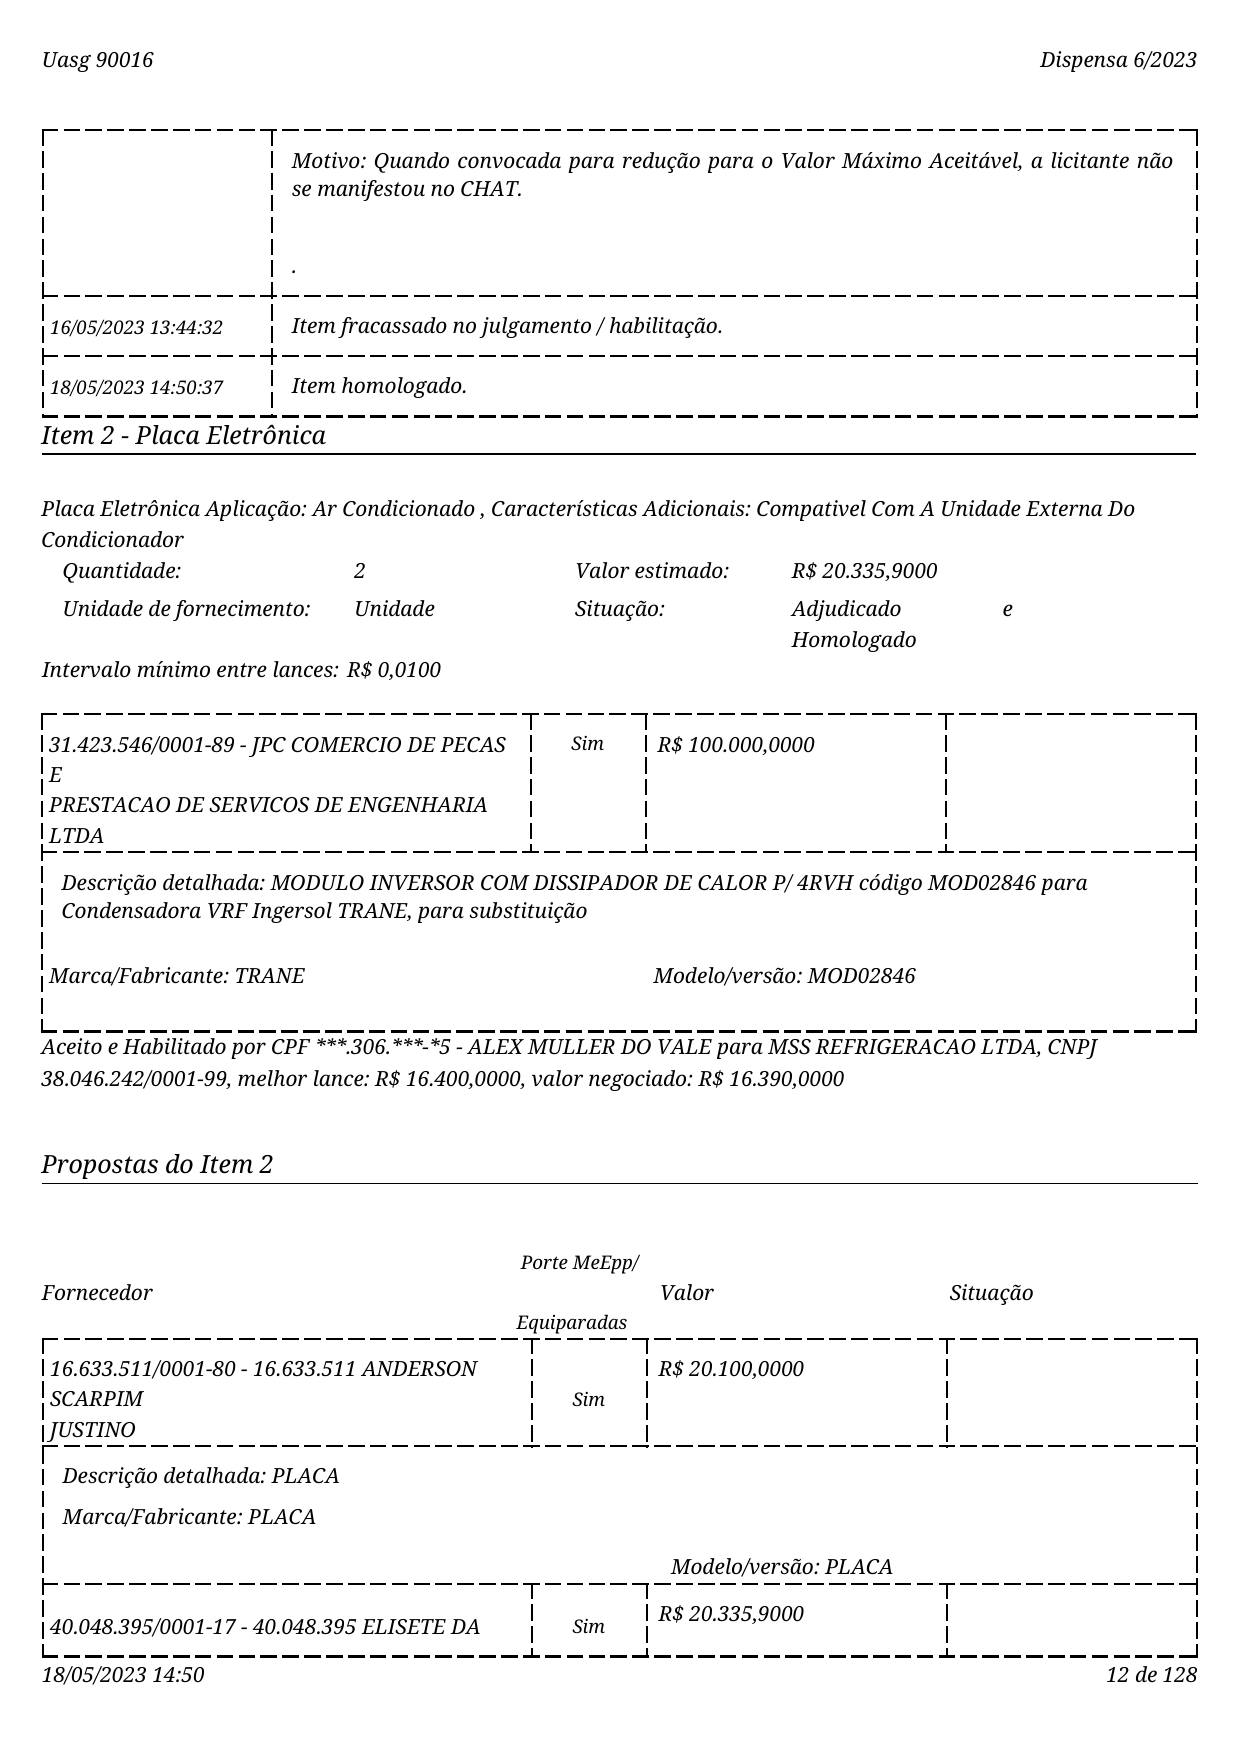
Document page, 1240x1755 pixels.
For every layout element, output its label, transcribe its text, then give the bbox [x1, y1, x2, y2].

table_header Sim [532, 1338, 647, 1445]
text Equiparadas [134, 1309, 1012, 1334]
table_cell Item fracassado no julgamento / habilitação. [272, 295, 1197, 355]
text Propostas do Item 2 [41, 1147, 1200, 1181]
text Intervalo mínimo entre lances: R$ 0,0100 [42, 655, 1200, 683]
table_cell Sim [532, 1583, 647, 1655]
table_header R$ 20.335,9000 Adjudicado e Homologado [792, 556, 1015, 655]
table_cell Descrição detalhada: MODULO INVERSOR COM DISSIPADOR DE CALOR P/ 4RVH código MOD02846 para Condensadora VRF Ingersol TRANE, para substituição Marca/Fabricante: TRANE Modelo/versão: MOD02846 [42, 851, 1196, 1030]
text Item 2 - Placa Eletrônica [41, 417, 1200, 451]
table_cell R$ 20.335,9000 [647, 1583, 947, 1655]
table_cell [43, 129, 272, 295]
table_cell Motivo: Quando convocada para redução para o Valor Máximo Aceitável, a licitante não se manifestou no CHAT. . [272, 129, 1197, 295]
text Fornecedor Valor Situação [42, 1278, 1200, 1306]
table_header R$ 100.000,0000 [646, 713, 946, 851]
table_cell 16/05/2023 13:44:32 [43, 295, 272, 355]
table_cell Item homologado. [272, 355, 1197, 415]
table_header [946, 713, 1196, 851]
table_header 16.633.511/0001-80 - 16.633.511 ANDERSON SCARPIM JUSTINO [43, 1338, 532, 1445]
table_header 31.423.546/0001-89 - JPC COMERCIO DE PECAS E PRESTACAO DE SERVICOS DE ENGENHARIA LTDA [42, 713, 531, 851]
text Aceito e Habilitado por CPF ***.306.***-*5 - ALEX MULLER DO VALE para MSS REFRIGERACAO LTDA, CNPJ 38.046.242/0001-99, melhor lance: R$ 16.400,0000, valor negociado: R$ 16.390,0000 [41, 1032, 1200, 1092]
table_header Valor estimado: Situação: [575, 556, 792, 655]
table_cell Descrição detalhada: PLACA Marca/Fabricante: PLACA [43, 1445, 532, 1582]
table_header 2 Unidade [354, 556, 575, 655]
table_cell [947, 1583, 1197, 1655]
table_header R$ 20.100,0000 [647, 1338, 947, 1445]
table_cell 40.048.395/0001-17 - 40.048.395 ELISETE DA [43, 1583, 532, 1655]
table_cell Modelo/versão: PLACA [647, 1445, 1197, 1582]
table_cell 18/05/2023 14:50:37 [43, 355, 272, 415]
table_header Quantidade: Unidade de fornecimento: [63, 556, 354, 655]
table_cell [532, 1445, 647, 1582]
table_header Sim [531, 713, 646, 851]
table_header [947, 1338, 1197, 1445]
text Porte MeEpp/ [134, 1249, 1027, 1275]
text Placa Eletrônica Aplicação: Ar Condicionado , Características Adicionais: Compativel Com A Unidade Externa Do Condicionador [41, 494, 1200, 553]
